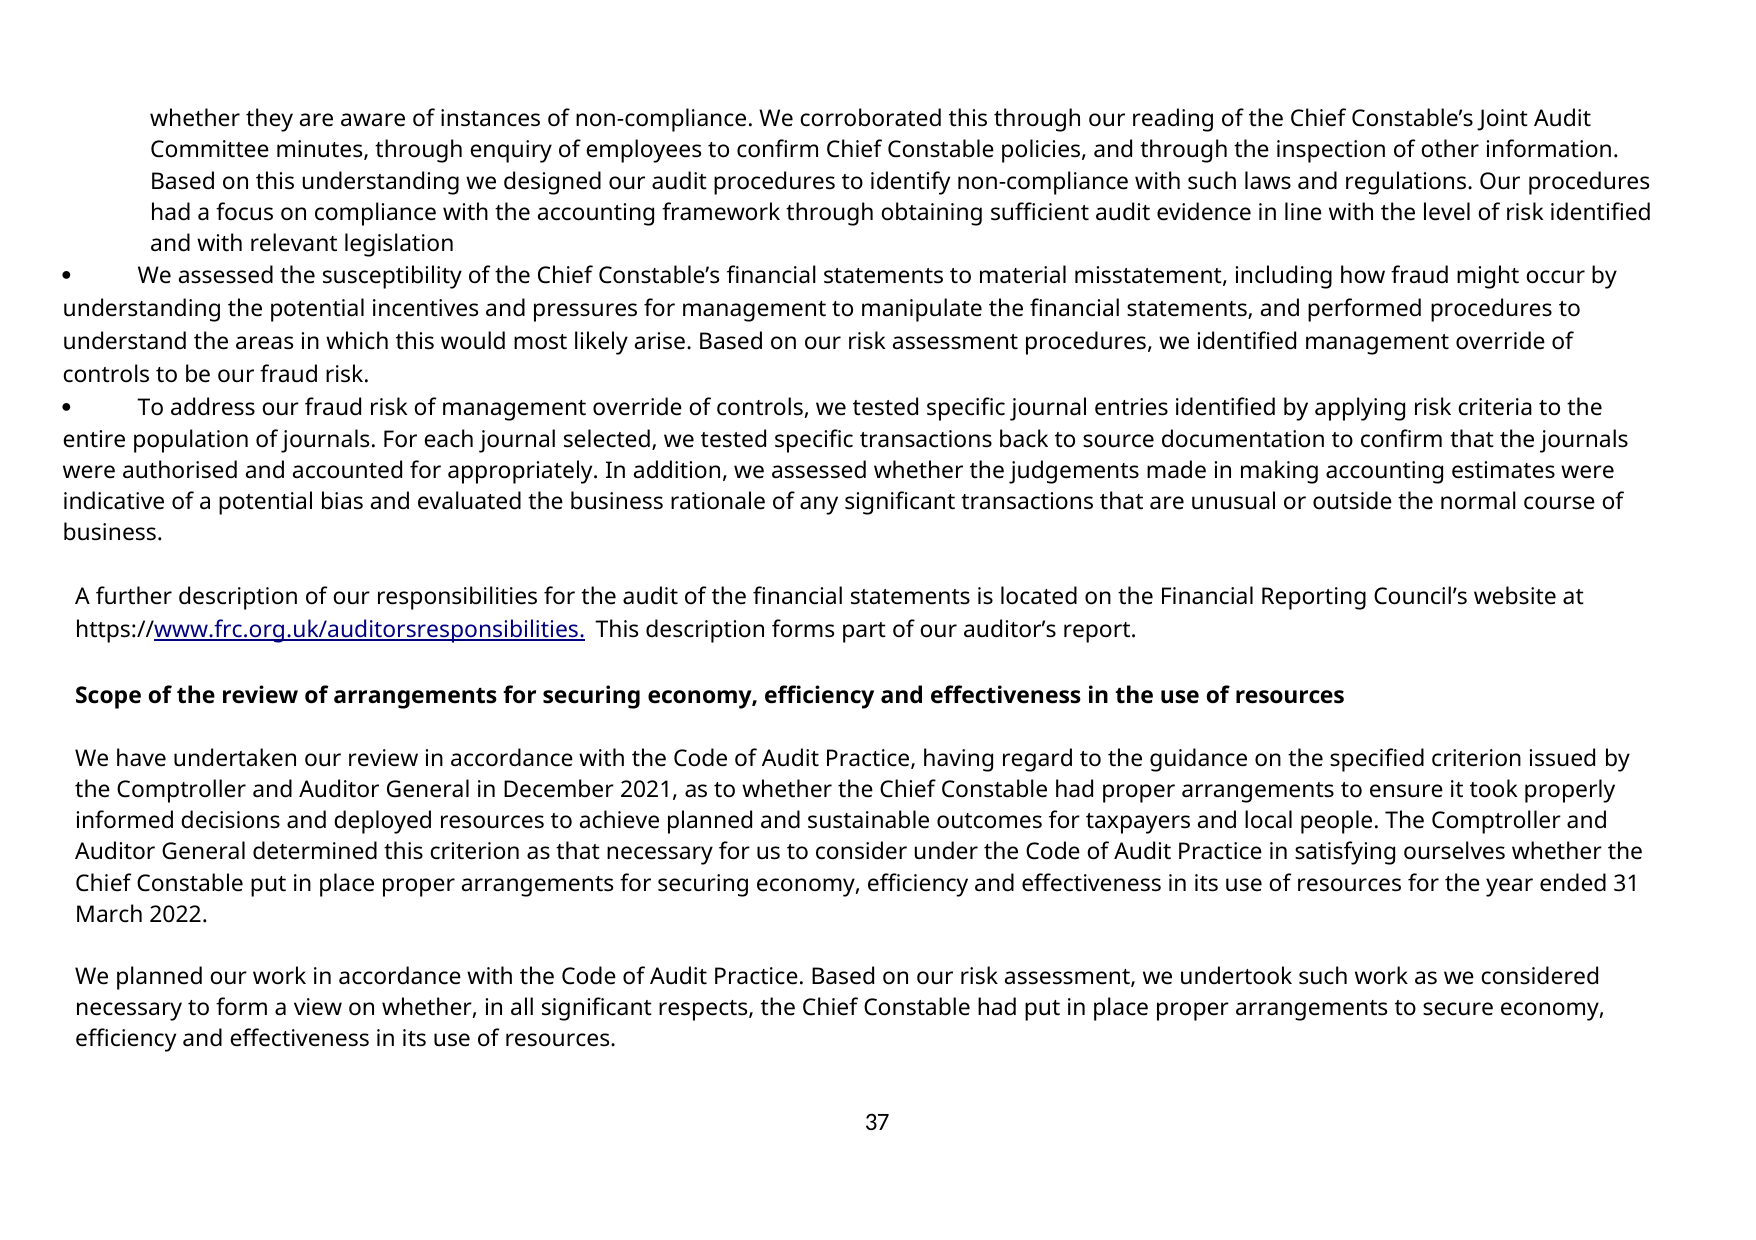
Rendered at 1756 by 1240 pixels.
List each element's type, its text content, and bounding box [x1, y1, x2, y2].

text A further description of our responsibilities for the audit of the financial statements is located on the Financial Reporting Council’s website at https://www.frc.org.uk/auditorsresponsibilities. This description forms part of our auditor’s report. [75, 580, 1676, 644]
subtitle Scope of the review of arrangements for securing economy, efficiency and effectiveness in the use of resources [75, 679, 1693, 710]
text whether they are aware of instances of non-compliance. We corroborated this through our reading of the Chief Constable’s Joint Audit Committee minutes, through enquiry of employees to confirm Chief Constable policies, and through the inspection of other information. Based on this understanding we designed our audit procedures to identify non-compliance with such laws and regulations. Our procedures had a focus on compliance with the accounting framework through obtaining sufficient audit evidence in line with the level of risk identified and with relevant legislation [150, 102, 1670, 258]
list To address our fraud risk of management override of controls, we tested specific journal entries identified by applying risk criteria to the entire population of journals. For each journal selected, we tested specific transactions back to source documentation to confirm that the journals were authorised and accounted for appropriately. In addition, we assessed whether the judgements made in making accounting estimates were indicative of a potential bias and evaluated the business rationale of any significant transactions that are unusual or outside the normal course of business. [62, 391, 1673, 547]
text We planned our work in accordance with the Code of Audit Practice. Based on our risk assessment, we undertook such work as we considered necessary to form a view on whether, in all significant respects, the Chief Constable had put in place proper arrangements to secure economy, efficiency and effectiveness in its use of resources. [75, 960, 1693, 1054]
list We assessed the susceptibility of the Chief Constable’s financial statements to material misstatement, including how fraud might occur by understanding the potential incentives and pressures for management to manipulate the financial statements, and performed procedures to understand the areas in which this would most likely arise. Based on our risk assessment procedures, we identified management override of controls to be our fraud risk. [62, 259, 1662, 389]
text We have undertaken our review in accordance with the Code of Audit Practice, having regard to the guidance on the specified criterion issued by the Comptroller and Auditor General in December 2021, as to whether the Chief Constable had proper arrangements to ensure it took properly informed decisions and deployed resources to achieve planned and sustainable outcomes for taxpayers and local people. The Comptroller and Auditor General determined this criterion as that necessary for us to consider under the Code of Audit Practice in satisfying ourselves whether the Chief Constable put in place proper arrangements for securing economy, efficiency and effectiveness in its use of resources for the year ended 31 March 2022. [75, 741, 1670, 929]
